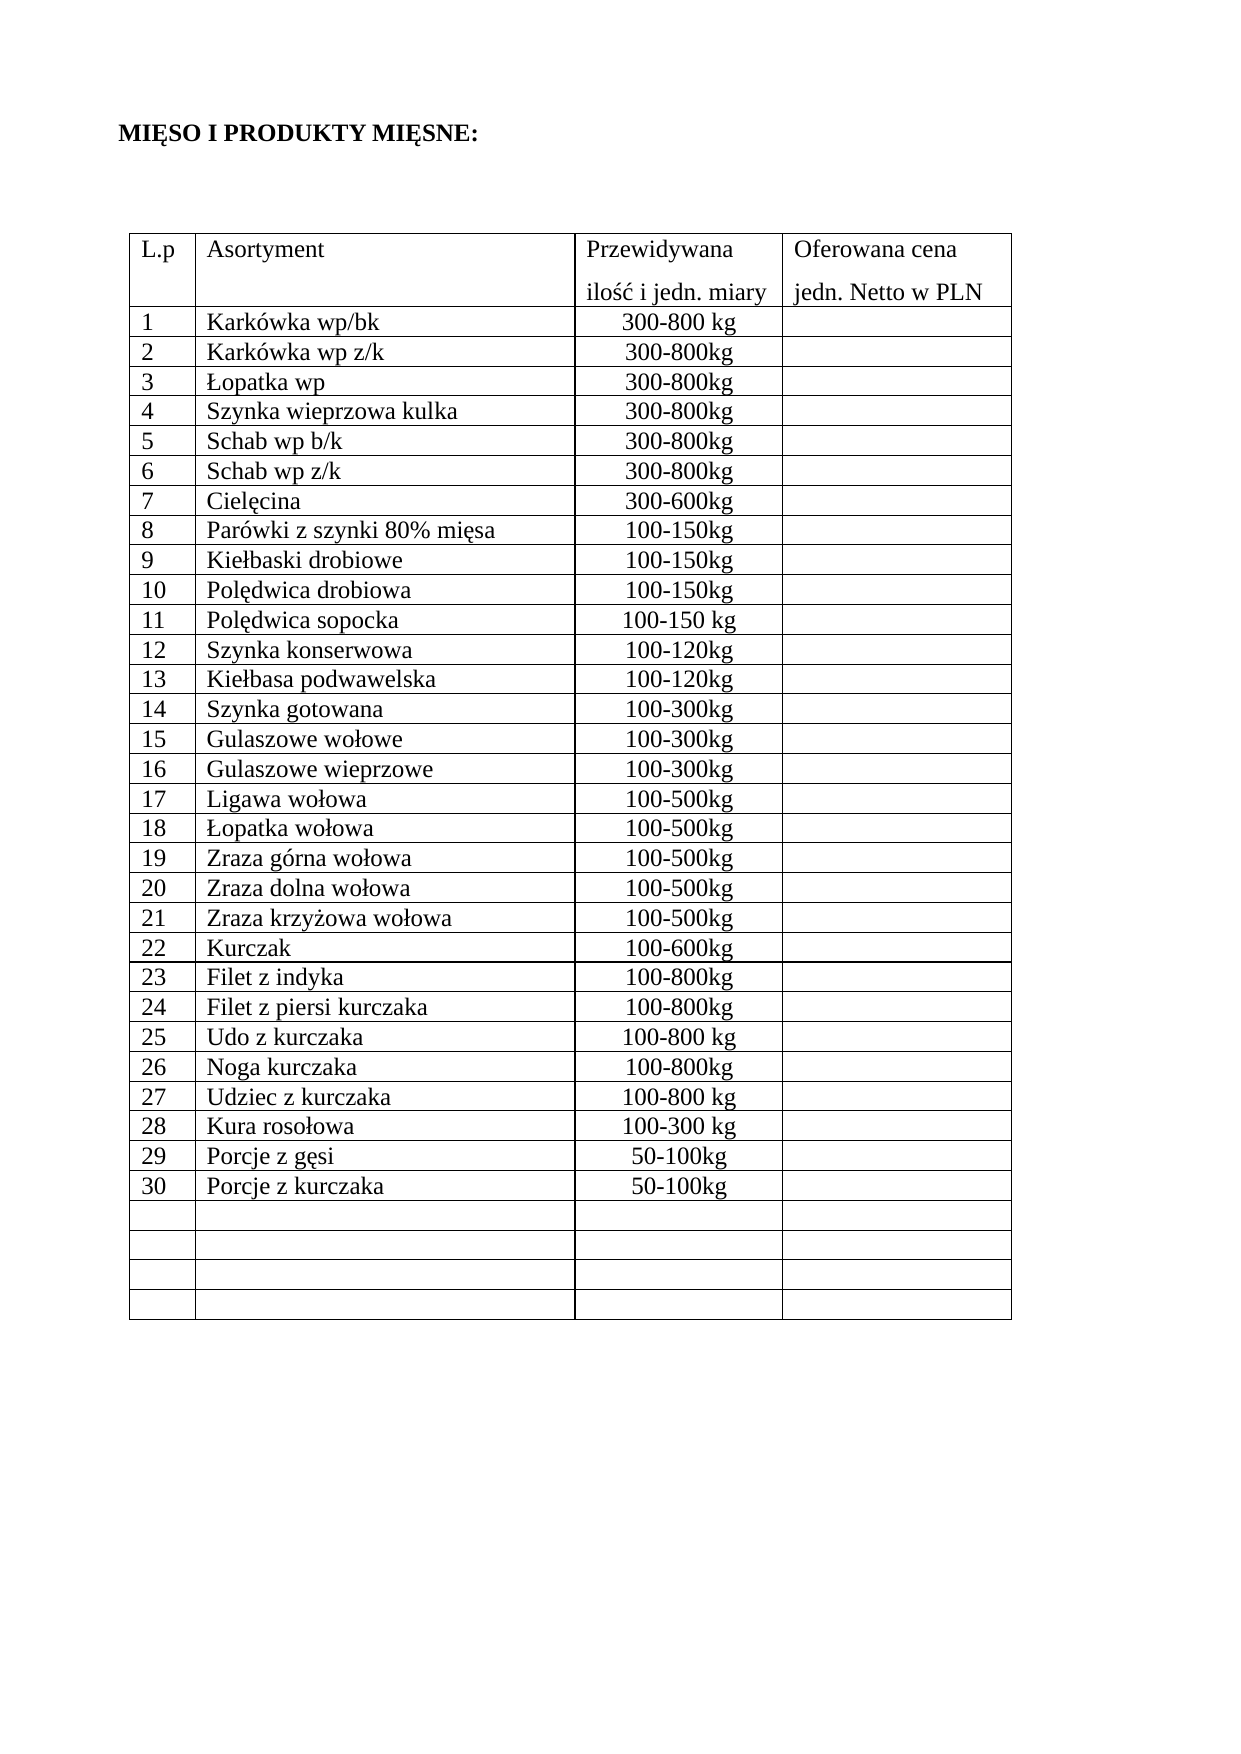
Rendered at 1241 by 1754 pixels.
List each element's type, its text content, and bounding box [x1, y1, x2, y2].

table_header Przewidywana ilość i jedn. miary [576, 234, 782, 306]
table_cell 11 [130, 605, 195, 634]
table_cell Filet z piersi kurczaka [196, 992, 574, 1021]
table_cell 100-500kg [576, 814, 782, 842]
table_cell [576, 1290, 782, 1319]
table_cell Udo z kurczaka [196, 1022, 574, 1051]
table_cell [783, 784, 1011, 812]
table_cell [576, 1260, 782, 1289]
table_cell 1 [130, 307, 195, 336]
table_cell 30 [130, 1171, 195, 1200]
table_cell [783, 665, 1011, 693]
table_cell [783, 456, 1011, 485]
table_cell [783, 724, 1011, 753]
table_cell [783, 635, 1011, 663]
table_cell [783, 754, 1011, 783]
table_cell 300-800kg [576, 367, 782, 395]
table_cell Udziec z kurczaka [196, 1082, 574, 1110]
table_cell [783, 814, 1011, 842]
table_cell Parówki z szynki 80% mięsa [196, 516, 574, 544]
table_cell Noga kurczaka [196, 1052, 574, 1081]
table_header Asortyment [196, 234, 574, 306]
table_cell 300-800kg [576, 337, 782, 366]
table_cell Zraza krzyżowa wołowa [196, 903, 574, 932]
table_cell 100-500kg [576, 903, 782, 932]
table_cell Kurczak [196, 933, 574, 961]
table_cell [783, 337, 1011, 366]
table_cell 100-800kg [576, 1052, 782, 1081]
table_cell Gulaszowe wołowe [196, 724, 574, 753]
table_cell [196, 1260, 574, 1289]
table_cell [783, 1260, 1011, 1289]
table_cell 5 [130, 426, 195, 455]
table_cell 26 [130, 1052, 195, 1081]
table_cell 9 [130, 545, 195, 574]
table_cell 100-300 kg [576, 1111, 782, 1140]
table_cell [130, 1231, 195, 1259]
table_cell [130, 1290, 195, 1319]
table_cell 300-800 kg [576, 307, 782, 336]
table_cell Schab wp z/k [196, 456, 574, 485]
table_cell [783, 963, 1011, 991]
table_cell [783, 1082, 1011, 1110]
table_cell Porcje z gęsi [196, 1141, 574, 1170]
table_cell 24 [130, 992, 195, 1021]
table_cell 100-150kg [576, 516, 782, 544]
table_cell Szynka gotowana [196, 694, 574, 723]
table_cell Kura rosołowa [196, 1111, 574, 1140]
table_cell 100-800 kg [576, 1022, 782, 1051]
table_cell Cielęcina [196, 486, 574, 514]
table_cell 21 [130, 903, 195, 932]
table_cell 50-100kg [576, 1141, 782, 1170]
table_cell 20 [130, 873, 195, 902]
table_cell 17 [130, 784, 195, 812]
table_cell 19 [130, 843, 195, 872]
table_cell 100-500kg [576, 873, 782, 902]
table_cell Łopatka wp [196, 367, 574, 395]
table_cell [783, 992, 1011, 1021]
table_cell 18 [130, 814, 195, 842]
table_cell 100-150 kg [576, 605, 782, 634]
table_cell [783, 933, 1011, 961]
table_cell 300-800kg [576, 426, 782, 455]
table_cell 22 [130, 933, 195, 961]
table_cell [783, 396, 1011, 425]
table_cell Karkówka wp/bk [196, 307, 574, 336]
table_cell 100-500kg [576, 784, 782, 812]
table_cell 2 [130, 337, 195, 366]
table_cell [783, 1231, 1011, 1259]
table_cell Karkówka wp z/k [196, 337, 574, 366]
table_header Oferowana cena jedn. Netto w PLN [783, 234, 1011, 306]
table_cell 100-800 kg [576, 1082, 782, 1110]
table_cell Filet z indyka [196, 963, 574, 991]
text MIĘSO I PRODUKTY MIĘSNE: [118, 118, 1122, 147]
table_cell [130, 1201, 195, 1229]
table_cell Łopatka wołowa [196, 814, 574, 842]
table_cell [783, 873, 1011, 902]
table_cell Szynka konserwowa [196, 635, 574, 663]
table_cell Szynka wieprzowa kulka [196, 396, 574, 425]
table_cell [783, 903, 1011, 932]
table_cell [783, 1141, 1011, 1170]
table_cell 28 [130, 1111, 195, 1140]
table_cell [783, 367, 1011, 395]
table_cell 15 [130, 724, 195, 753]
table_cell 50-100kg [576, 1171, 782, 1200]
table_cell 300-800kg [576, 456, 782, 485]
table_cell Porcje z kurczaka [196, 1171, 574, 1200]
table_cell [783, 307, 1011, 336]
table_cell 100-800kg [576, 992, 782, 1021]
table_cell [783, 605, 1011, 634]
table_cell Polędwica sopocka [196, 605, 574, 634]
table_cell Schab wp b/k [196, 426, 574, 455]
table_cell 7 [130, 486, 195, 514]
table_cell [130, 1260, 195, 1289]
table_cell 4 [130, 396, 195, 425]
table_cell 100-150kg [576, 545, 782, 574]
table_cell Zraza górna wołowa [196, 843, 574, 872]
table_cell 100-300kg [576, 694, 782, 723]
table_cell 300-600kg [576, 486, 782, 514]
table_cell [783, 486, 1011, 514]
table_cell [783, 1290, 1011, 1319]
table_cell [783, 1052, 1011, 1081]
table_cell 100-150kg [576, 575, 782, 604]
table_cell 100-300kg [576, 724, 782, 753]
table_cell 6 [130, 456, 195, 485]
table_cell Gulaszowe wieprzowe [196, 754, 574, 783]
table_cell 12 [130, 635, 195, 663]
table_cell Polędwica drobiowa [196, 575, 574, 604]
table_cell Zraza dolna wołowa [196, 873, 574, 902]
table_cell 100-120kg [576, 635, 782, 663]
table_cell 100-300kg [576, 754, 782, 783]
table_cell 300-800kg [576, 396, 782, 425]
table_cell [196, 1290, 574, 1319]
table_cell [576, 1201, 782, 1229]
table_cell [783, 545, 1011, 574]
table_cell 100-500kg [576, 843, 782, 872]
table_cell 10 [130, 575, 195, 604]
table_cell [783, 1111, 1011, 1140]
table_cell [783, 694, 1011, 723]
table_cell 3 [130, 367, 195, 395]
table_cell [783, 516, 1011, 544]
table_cell Kiełbasa podwawelska [196, 665, 574, 693]
table_cell 14 [130, 694, 195, 723]
table_cell [783, 575, 1011, 604]
table_cell [196, 1231, 574, 1259]
table_cell [576, 1231, 782, 1259]
table_cell [196, 1201, 574, 1229]
table_cell 100-120kg [576, 665, 782, 693]
table_cell Ligawa wołowa [196, 784, 574, 812]
table_cell 100-800kg [576, 963, 782, 991]
table_cell [783, 1171, 1011, 1200]
table_cell [783, 426, 1011, 455]
table_cell Kiełbaski drobiowe [196, 545, 574, 574]
table_header L.p [130, 234, 195, 306]
table_cell 23 [130, 963, 195, 991]
table_cell 27 [130, 1082, 195, 1110]
table_cell [783, 843, 1011, 872]
table_cell 8 [130, 516, 195, 544]
table_cell [783, 1201, 1011, 1229]
table_cell 13 [130, 665, 195, 693]
table_cell 16 [130, 754, 195, 783]
table_cell [783, 1022, 1011, 1051]
table_cell 100-600kg [576, 933, 782, 961]
table_cell 25 [130, 1022, 195, 1051]
table_cell 29 [130, 1141, 195, 1170]
